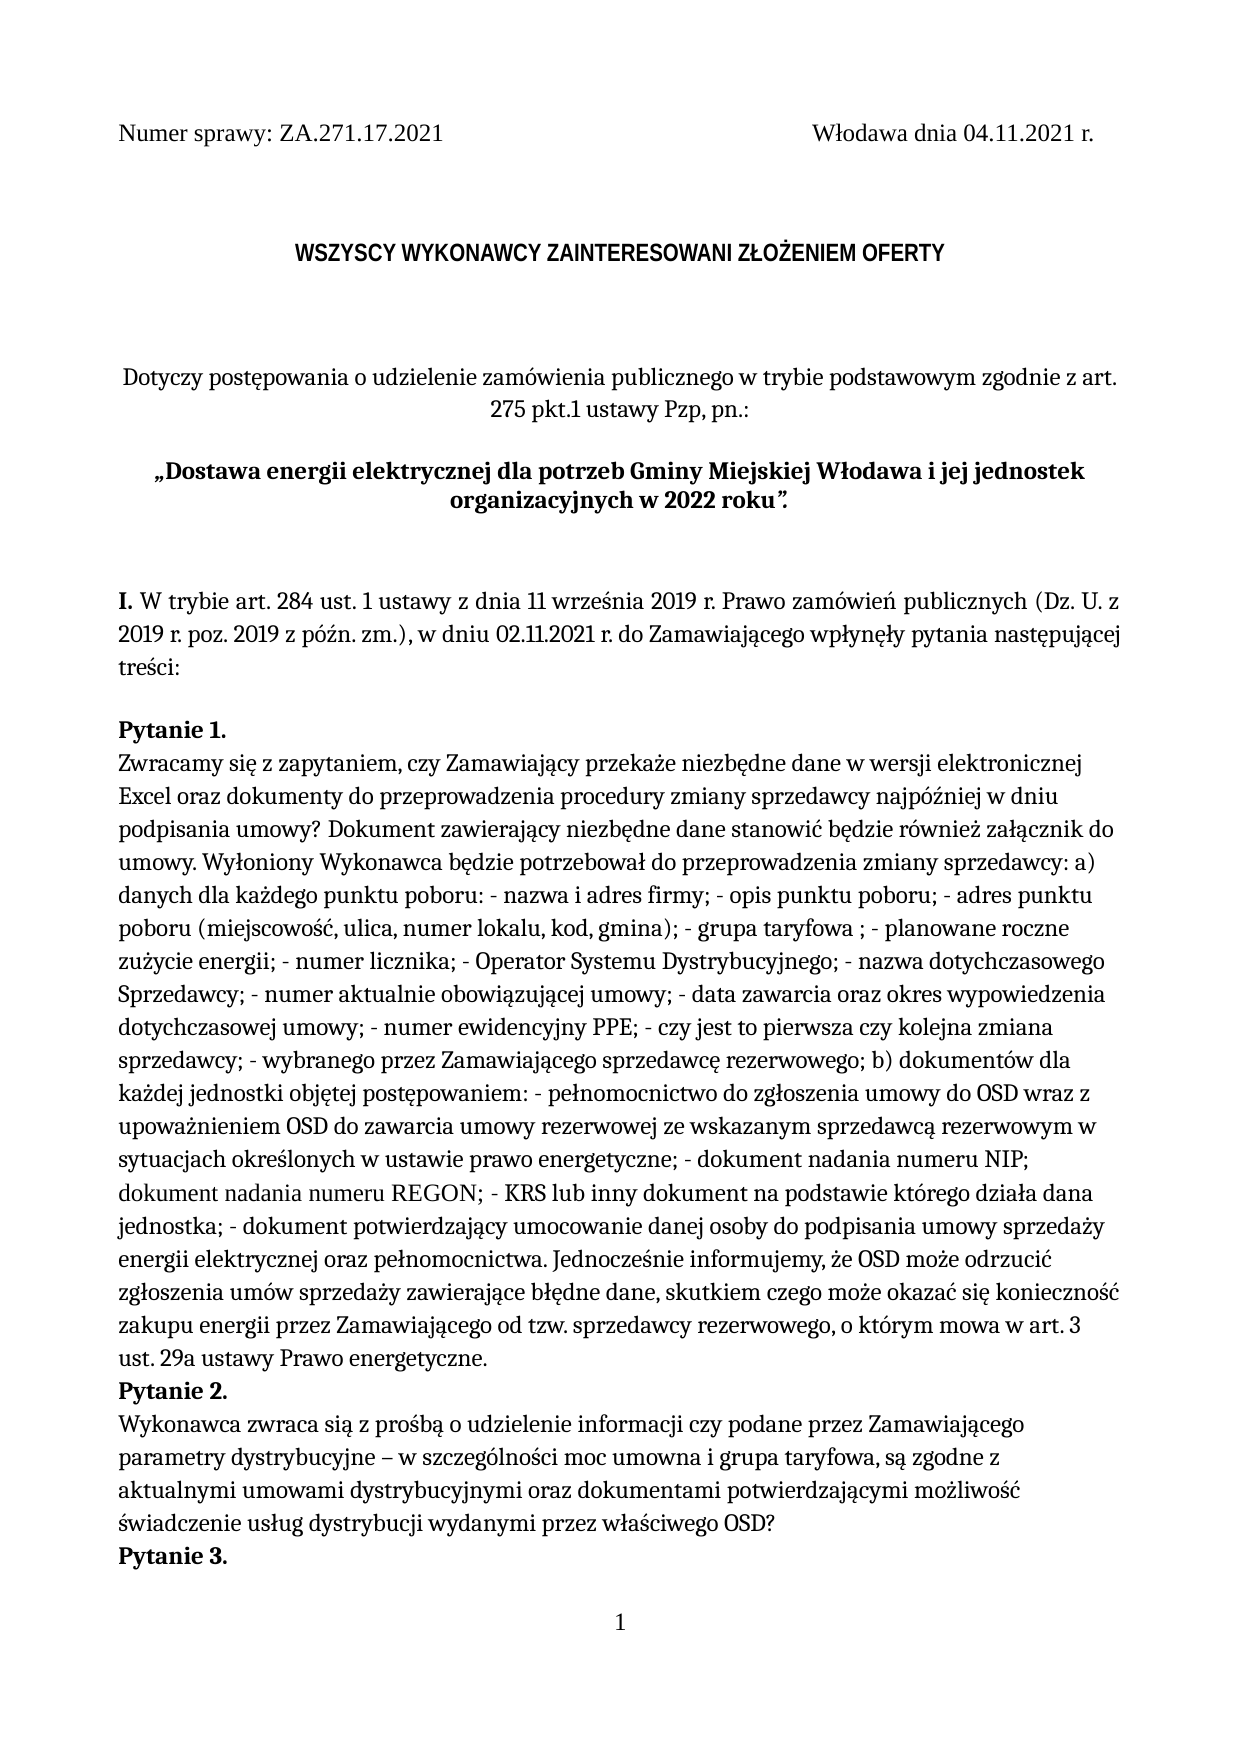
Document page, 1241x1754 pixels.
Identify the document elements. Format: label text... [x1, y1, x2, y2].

text WSZYSCY WYKONAWCY ZAINTERESOWANI ZŁOŻENIEM OFERTY [118, 238, 1122, 267]
list Zwracamy się z zapytaniem, czy Zamawiający przekaże niezbędne dane w wersji elektronicznej Excel oraz dokumenty do przeprowadzenia procedury zmiany sprzedawcy najpóźniej w dniu podpisania umowy? Dokument zawierający niezbędne dane stanowić będzie również załącznik do umowy. Wyłoniony Wykonawca będzie potrzebował do przeprowadzenia zmiany sprzedawcy: a) danych dla każdego punktu poboru: - nazwa i adres firmy; - opis punktu poboru; - adres punktu poboru (miejscowość, ulica, numer lokalu, kod, gmina); - grupa taryfowa ; - planowane roczne zużycie energii; - numer licznika; - Operator Systemu Dystrybucyjnego; - nazwa dotychczasowego Sprzedawcy; - numer aktualnie obowiązującej umowy; - data zawarcia oraz okres wypowiedzenia dotychczasowej umowy; - numer ewidencyjny PPE; - czy jest to pierwsza czy kolejna zmiana sprzedawcy; - wybranego przez Zamawiającego sprzedawcę rezerwowego; b) dokumentów dla każdej jednostki objętej postępowaniem: - pełnomocnictwo do zgłoszenia umowy do OSD wraz z upoważnieniem OSD do zawarcia umowy rezerwowej ze wskazanym sprzedawcą rezerwowym w sytuacjach określonych w ustawie prawo energetyczne; - dokument nadania numeru NIP; dokument nadania numeru REGON; - KRS lub inny dokument na podstawie którego działa dana jednostka; - dokument potwierdzający umocowanie danej osoby do podpisania umowy sprzedaży energii elektrycznej oraz pełnomocnictwa. Jednocześnie informujemy, że OSD może odrzucić zgłoszenia umów sprzedaży zawierające błędne dane, skutkiem czego może okazać się konieczność zakupu energii przez Zamawiającego od tzw. sprzedawcy rezerwowego, o którym mowa w art. 3 ust. 29a ustawy Prawo energetyczne. [118, 749, 1122, 1373]
list Pytanie 1. [118, 716, 1122, 744]
list Pytanie 3. [118, 1542, 1122, 1571]
text „Dostawa energii elektrycznej dla potrzeb Gminy Miejskiej Włodawa i jej jednostek organizacyjnych w 2022 roku”. [118, 457, 1122, 515]
text I. W trybie art. 284 ust. 1 ustawy z dnia 11 września 2019 r. Prawo zamówień publicznych (Dz. U. z 2019 r. poz. 2019 z późn. zm.), w dniu 02.11.2021 r. do Zamawiającego wpłynęły pytania następującej treści: [118, 587, 1122, 681]
list Wykonawca zwraca sią z prośbą o udzielenie informacji czy podane przez Zamawiającego parametry dystrybucyjne – w szczególności moc umowna i grupa taryfowa, są zgodne z aktualnymi umowami dystrybucyjnymi oraz dokumentami potwierdzającymi możliwość świadczenie usług dystrybucji wydanymi przez właściwego OSD? [118, 1410, 1122, 1538]
text Numer sprawy: ZA.271.17.2021 Włodawa dnia 04.11.2021 r. [118, 118, 1122, 147]
text Dotyczy postępowania o udzielenie zamówienia publicznego w trybie podstawowym zgodnie z art. 275 pkt.1 ustawy Pzp, pn.: [118, 362, 1122, 424]
list Pytanie 2. [118, 1377, 1122, 1406]
